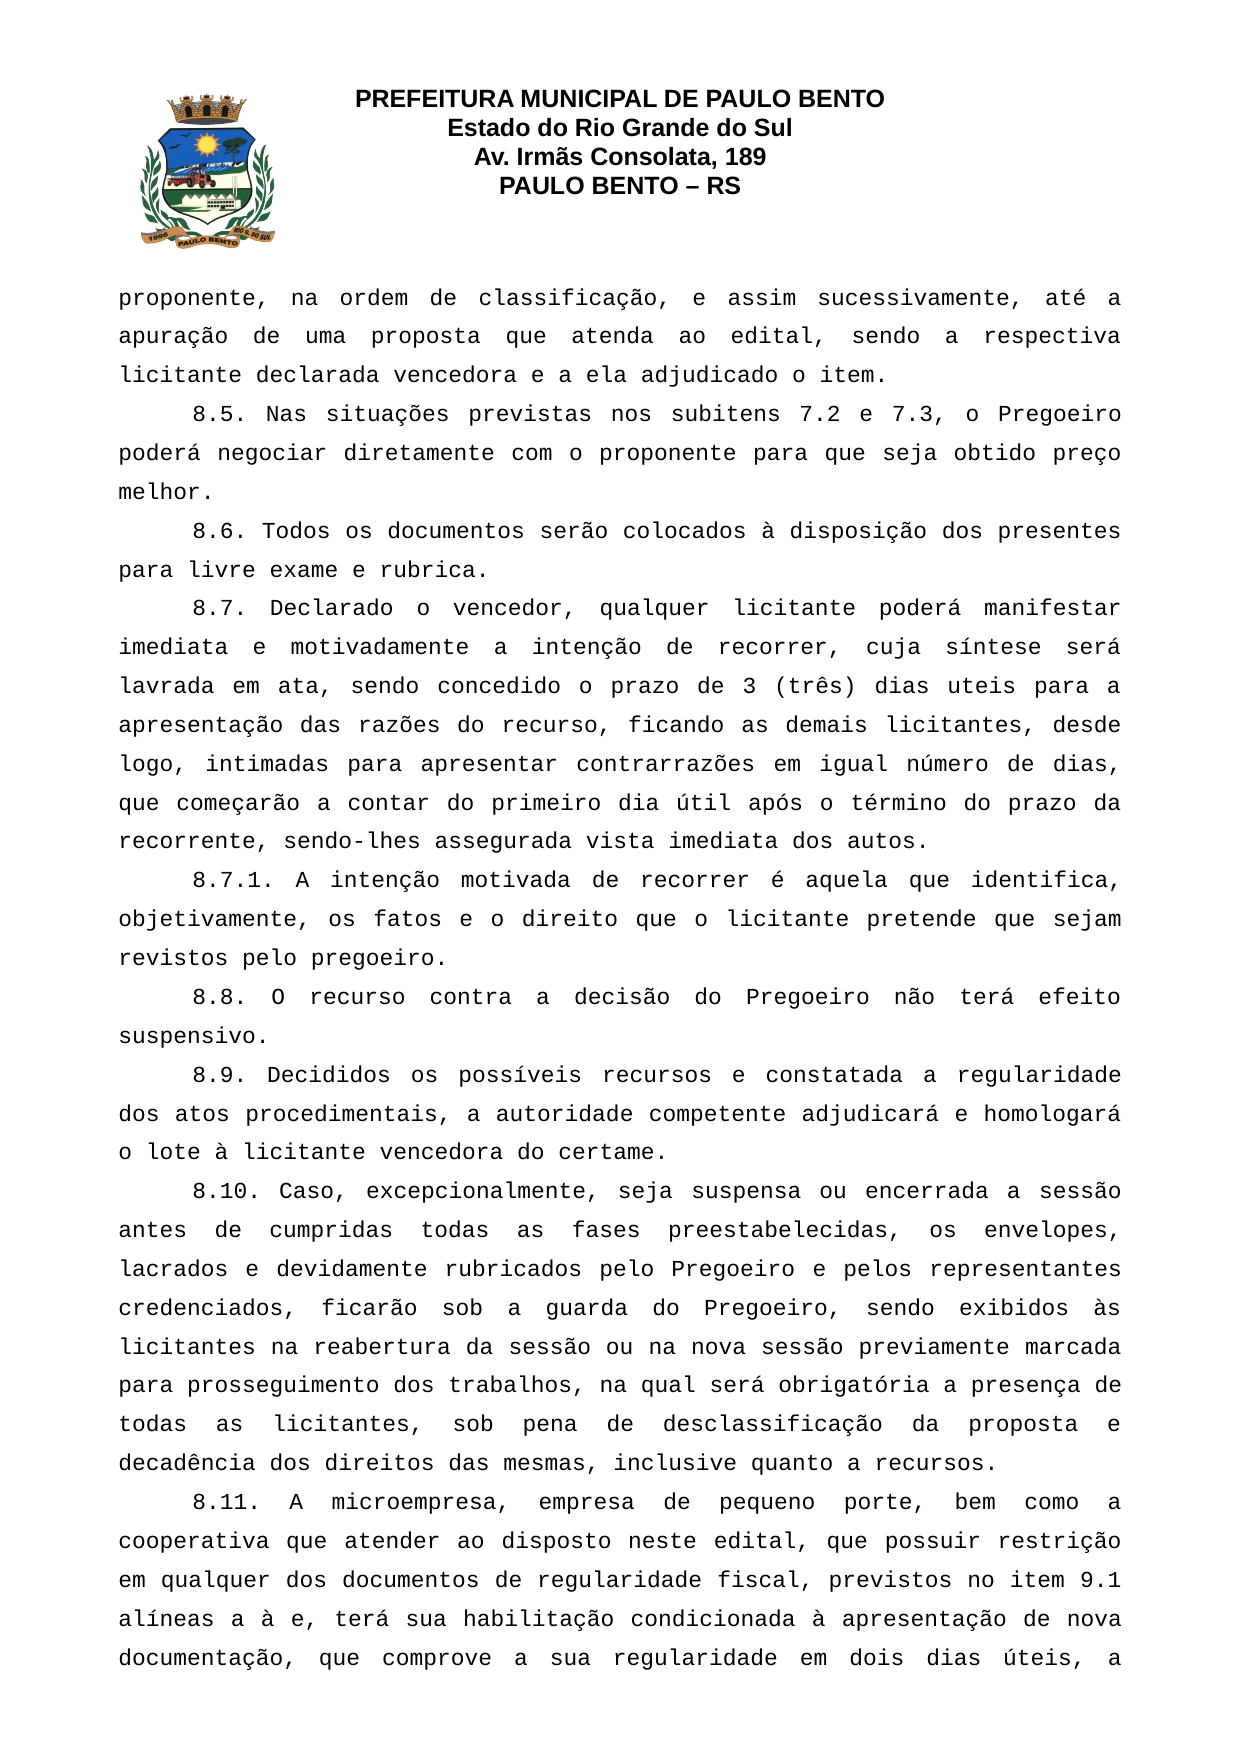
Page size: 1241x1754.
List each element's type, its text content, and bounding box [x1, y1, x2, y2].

text 8.11. A microempresa, empresa de pequeno porte, bem como a cooperativa que atender ao disposto neste edital, que possuir restrição em qualquer dos documentos de regularidade fiscal, previstos no item 9.1 alíneas a à e, terá sua habilitação condicionada à apresentação de nova documentação, que comprove a sua regularidade em dois dias úteis, a [118, 1490, 1122, 1672]
text 8.9. Decididos os possíveis recursos e constatada a regularidade dos atos procedimentais, a autoridade competente adjudicará e homologará o lote à licitante vencedora do certame. [118, 1063, 1122, 1167]
text 8.6. Todos os documentos serão colocados à disposição dos presentes para livre exame e rubrica. [118, 519, 1122, 584]
text proponente, na ordem de classificação, e assim sucessivamente, até a apuração de uma proposta que atenda ao edital, sendo a respectiva licitante declarada vencedora e a ela adjudicado o item. [118, 286, 1122, 389]
text 8.7. Declarado o vencedor, qualquer licitante poderá manifestar imediata e motivadamente a intenção de recorrer, cuja síntese será lavrada em ata, sendo concedido o prazo de 3 (três) dias uteis para a apresentação das razões do recurso, ficando as demais licitantes, desde logo, intimadas para apresentar contrarrazões em igual número de dias, que começarão a contar do primeiro dia útil após o término do prazo da recorrente, sendo-lhes assegurada vista imediata dos autos. [118, 597, 1122, 856]
text 8.5. Nas situações previstas nos subitens 7.2 e 7.3, o Pregoeiro poderá negociar diretamente com o proponente para que seja obtido preço melhor. [118, 402, 1122, 506]
text 8.10. Caso, excepcionalmente, seja suspensa ou encerrada a sessão antes de cumpridas todas as fases preestabelecidas, os envelopes, lacrados e devidamente rubricados pelo Pregoeiro e pelos representantes credenciados, ficarão sob a guarda do Pregoeiro, sendo exibidos às licitantes na reabertura da sessão ou na nova sessão previamente marcada para prosseguimento dos trabalhos, na qual será obrigatória a presença de todas as licitantes, sob pena de desclassificação da proposta e decadência dos direitos das mesmas, inclusive quanto a recursos. [118, 1179, 1122, 1477]
text 8.7.1. A intenção motivada de recorrer é aquela que identifica, objetivamente, os fatos e o direito que o licitante pretende que sejam revistos pelo pregoeiro. [118, 869, 1122, 972]
text 8.8. O recurso contra a decisão do Pregoeiro não terá efeito suspensivo. [118, 985, 1122, 1050]
